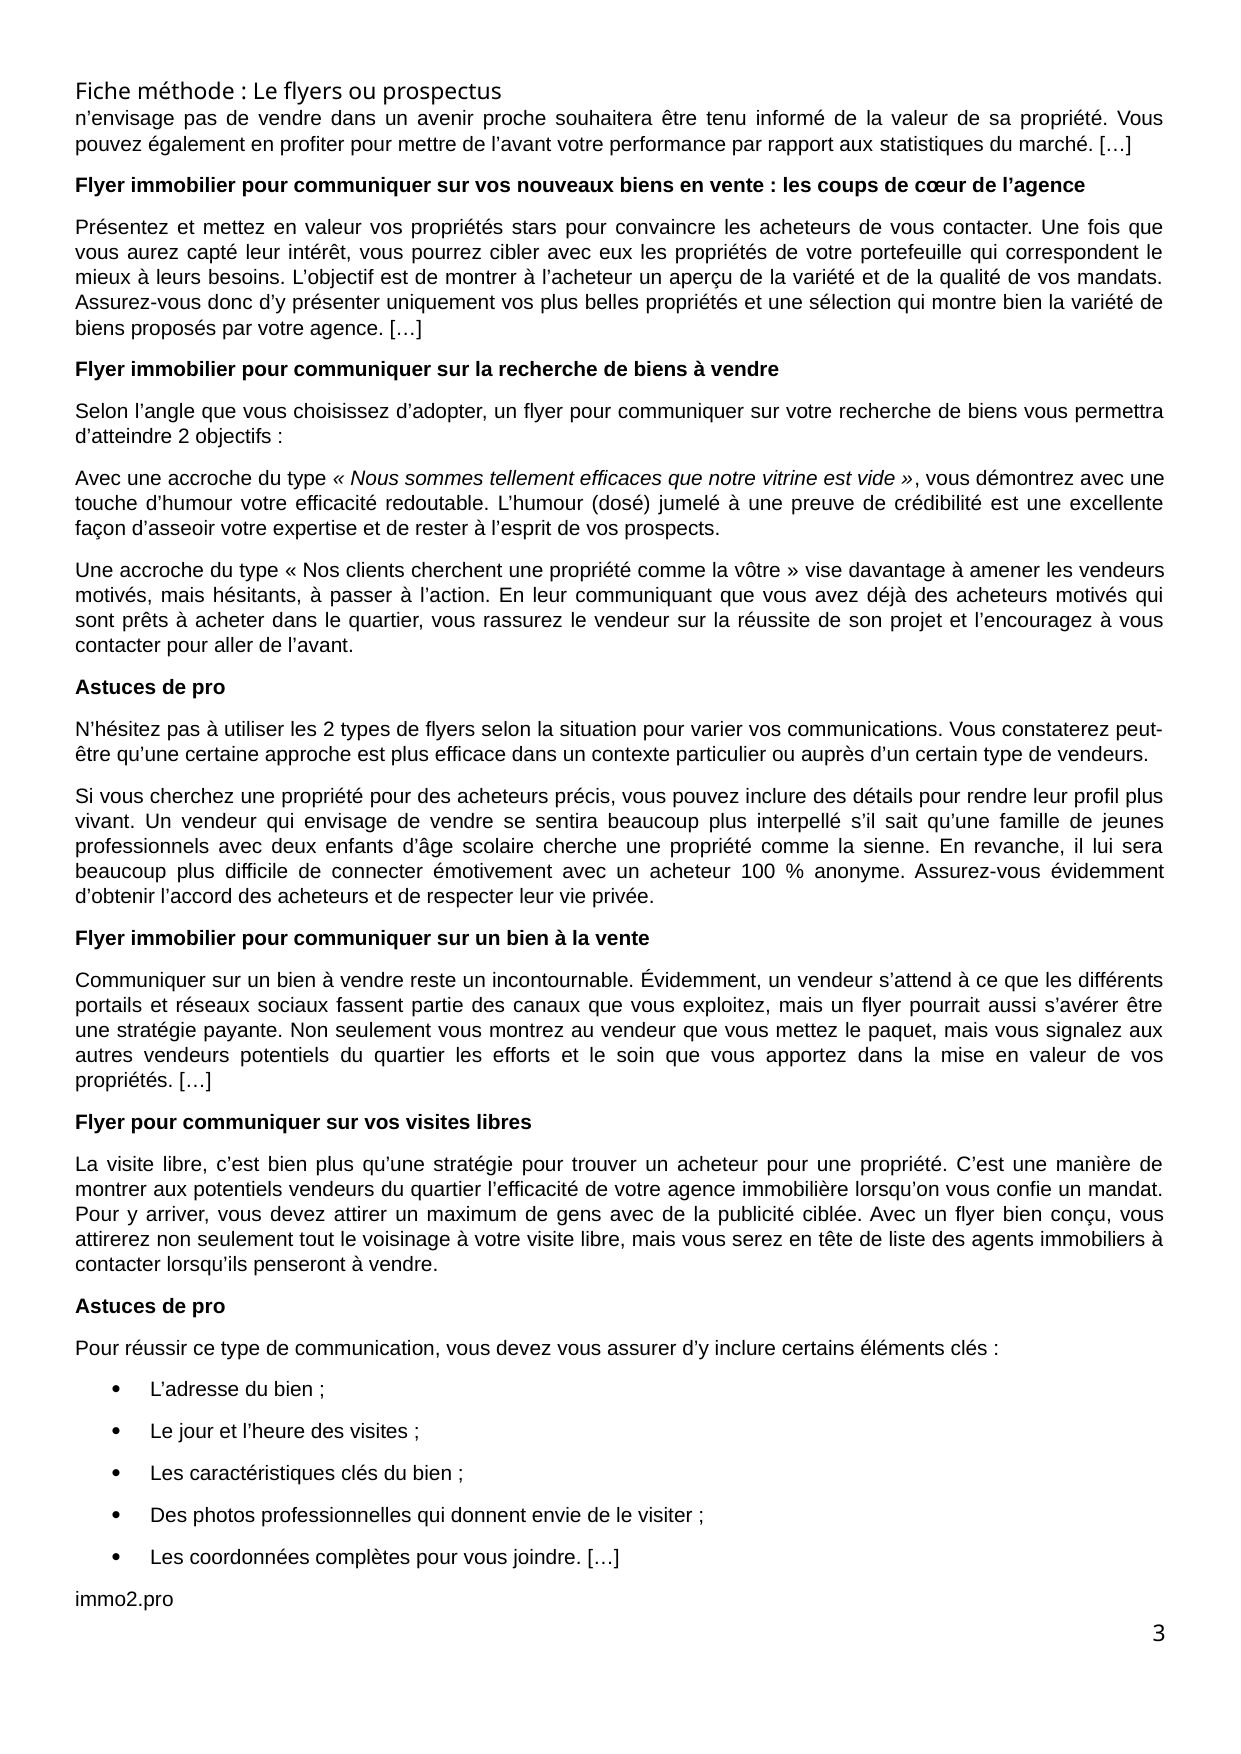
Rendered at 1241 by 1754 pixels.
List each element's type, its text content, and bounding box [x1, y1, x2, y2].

text N’hésitez pas à utiliser les 2 types de flyers selon la situation pour varier vos communications. Vous constaterez peut-être qu’une certaine approche est plus efficace dans un contexte particulier ou auprès d’un certain type de vendeurs. [75, 717, 1165, 766]
list Les coordonnées complètes pour vous joindre. […] [112, 1544, 1165, 1569]
list Des photos professionnelles qui donnent envie de le visiter ; [112, 1503, 1165, 1527]
text Flyer immobilier pour communiquer sur un bien à la vente [75, 926, 1165, 949]
text La visite libre, c’est bien plus qu’une stratégie pour trouver un acheteur pour une propriété. C’est une manière de montrer aux potentiels vendeurs du quartier l’efficacité de votre agence immobilière lorsqu’on vous confie un mandat. Pour y arriver, vous devez attirer un maximum de gens avec de la publicité ciblée. Avec un flyer bien conçu, vous attirerez non seulement tout le voisinage à votre visite libre, mais vous serez en tête de liste des agents immobiliers à contacter lorsqu’ils penseront à vendre. [75, 1151, 1165, 1276]
text Astuces de pro [75, 1293, 1165, 1317]
text n’envisage pas de vendre dans un avenir proche souhaitera être tenu informé de la valeur de sa propriété. Vous pouvez également en profiter pour mettre de l’avant votre performance par rapport aux statistiques du marché. […] [75, 106, 1165, 155]
text Flyer immobilier pour communiquer sur la recherche de biens à vendre [75, 357, 1165, 381]
text Si vous cherchez une propriété pour des acheteurs précis, vous pouvez inclure des détails pour rendre leur profil plus vivant. Un vendeur qui envisage de vendre se sentira beaucoup plus interpellé s’il sait qu’une famille de jeunes professionnels avec deux enfants d’âge scolaire cherche une propriété comme la sienne. En revanche, il lui sera beaucoup plus difficile de connecter émotivement avec un acheteur 100 % anonyme. Assurez-vous évidemment d’obtenir l’accord des acheteurs et de respecter leur vie privée. [75, 783, 1165, 908]
text Selon l’angle que vous choisissez d’adopter, un flyer pour communiquer sur votre recherche de biens vous permettra d’atteindre 2 objectifs : [75, 399, 1165, 448]
text Flyer pour communiquer sur vos visites libres [75, 1109, 1165, 1133]
text Communiquer sur un bien à vendre reste un incontournable. Évidemment, un vendeur s’attend à ce que les différents portails et réseaux sociaux fassent partie des canaux que vous exploitez, mais un flyer pourrait aussi s’avérer être une stratégie payante. Non seulement vous montrez au vendeur que vous mettez le paquet, mais vous signalez aux autres vendeurs potentiels du quartier les efforts et le soin que vous apportez dans la mise en valeur de vos propriétés. […] [75, 967, 1165, 1092]
text Flyer immobilier pour communiquer sur vos nouveaux biens en vente : les coups de cœur de l’agence [75, 173, 1165, 197]
list L’adresse du bien ; [112, 1377, 1165, 1401]
text Astuces de pro [75, 675, 1165, 699]
text Avec une accroche du type « Nous sommes tellement efficaces que notre vitrine est vide », vous démontrez avec une touche d’humour votre efficacité redoutable. L’humour (dosé) jumelé à une preuve de crédibilité est une excellente façon d’asseoir votre expertise et de rester à l’esprit de vos prospects. [75, 466, 1165, 540]
text Présentez et mettez en valeur vos propriétés stars pour convaincre les acheteurs de vous contacter. Une fois que vous aurez capté leur intérêt, vous pourrez cibler avec eux les propriétés de votre portefeuille qui correspondent le mieux à leurs besoins. L’objectif est de montrer à l’acheteur un aperçu de la variété et de la qualité de vos mandats. Assurez-vous donc d’y présenter uniquement vos plus belles propriétés et une sélection qui montre bien la variété de biens proposés par votre agence. […] [75, 215, 1165, 339]
list Les caractéristiques clés du bien ; [112, 1461, 1165, 1485]
list Le jour et l’heure des visites ; [112, 1419, 1165, 1443]
text Pour réussir ce type de communication, vous devez vous assurer d’y inclure certains éléments clés : [75, 1335, 1165, 1359]
text Une accroche du type « Nos clients cherchent une propriété comme la vôtre » vise davantage à amener les vendeurs motivés, mais hésitants, à passer à l’action. En leur communiquant que vous avez déjà des acheteurs motivés qui sont prêts à acheter dans le quartier, vous rassurez le vendeur sur la réussite de son projet et l’encouragez à vous contacter pour aller de l’avant. [75, 558, 1165, 657]
text immo2.pro [75, 1586, 1165, 1610]
